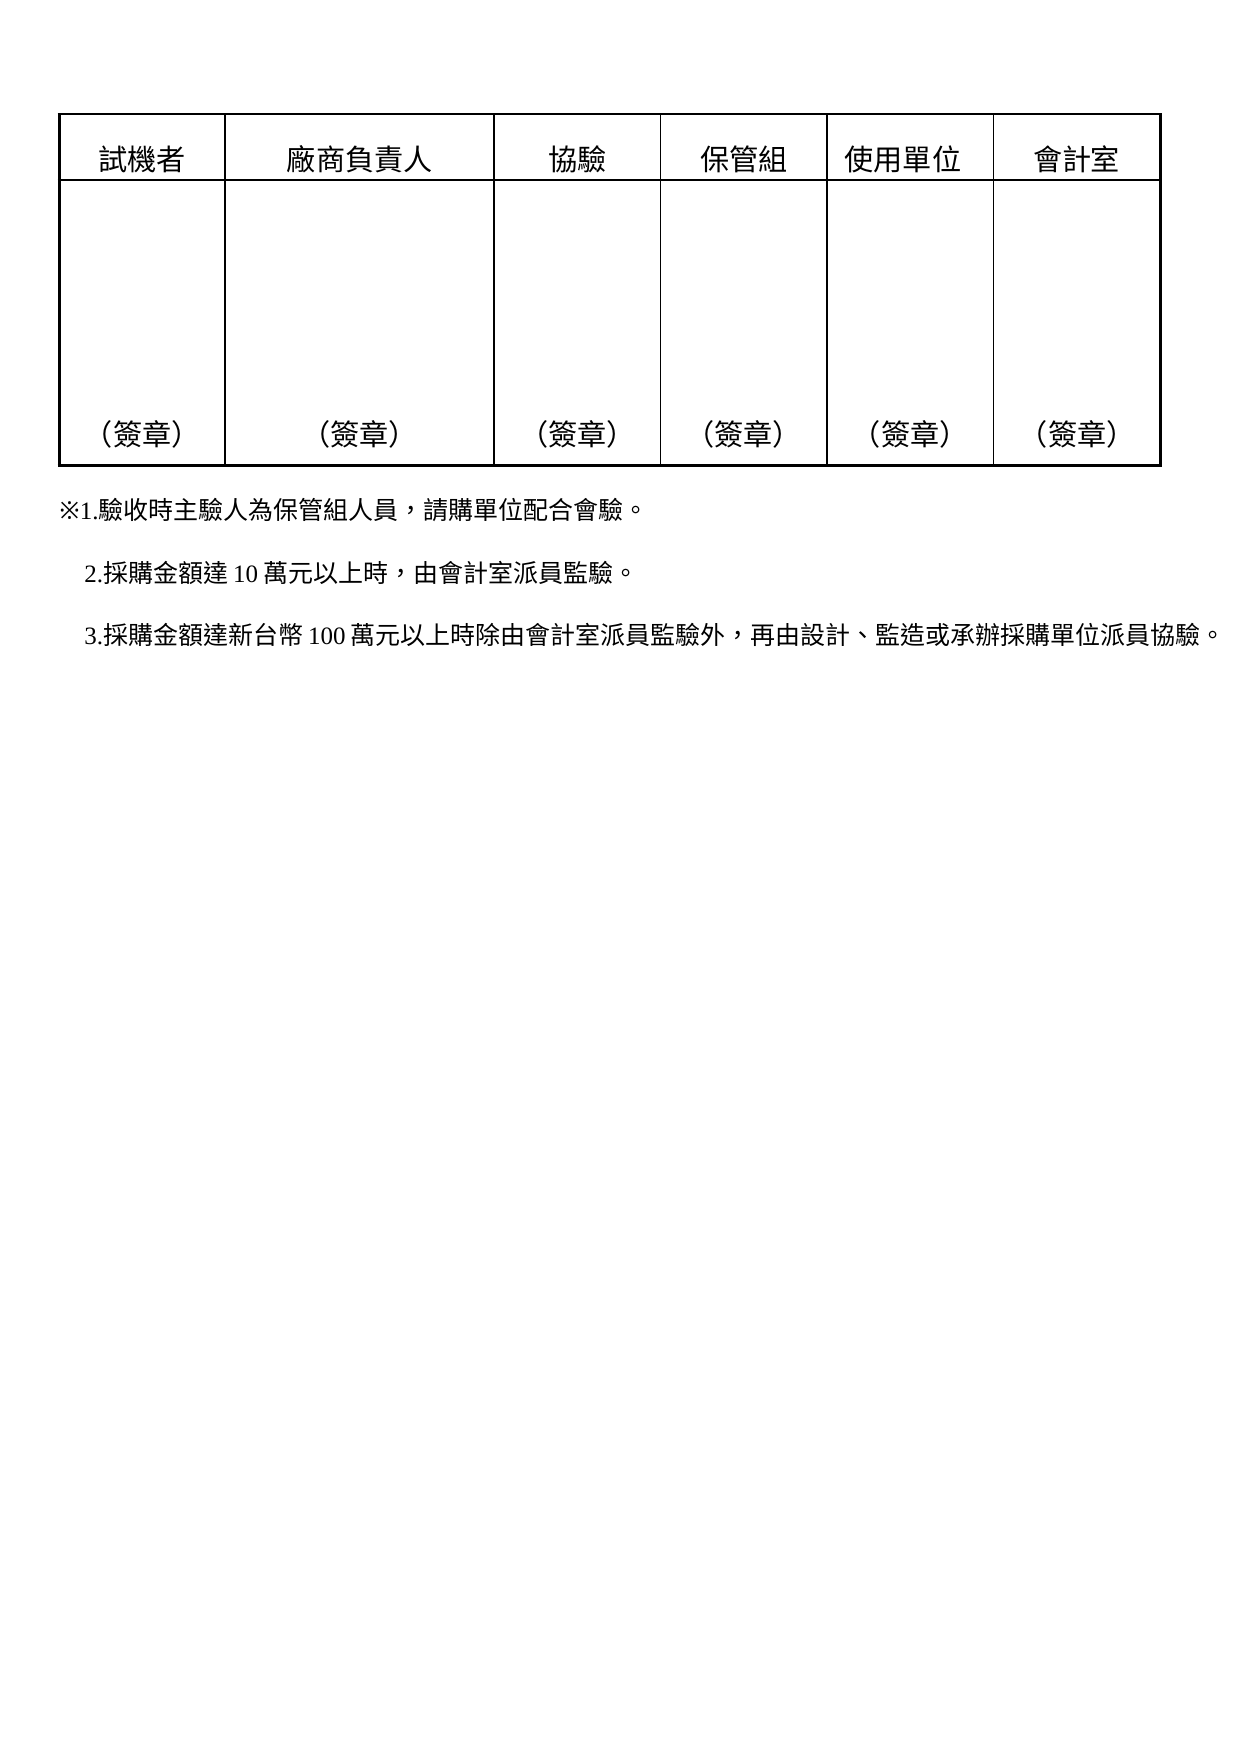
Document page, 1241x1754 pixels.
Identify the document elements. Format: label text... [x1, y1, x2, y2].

table_cell 協驗 [495, 115, 660, 179]
text ※1.驗收時主驗人為保管組人員，請購單位配合會驗。 [59, 467, 1215, 529]
table_cell （簽章） [994, 181, 1159, 464]
table_cell （簽章） [226, 181, 493, 464]
table_cell 保管組 [661, 115, 826, 179]
table_cell 廠商負責人 [226, 115, 493, 179]
table_cell 會計室 [994, 115, 1159, 179]
table_cell （簽章） [495, 181, 660, 464]
table_cell （簽章） [61, 181, 224, 464]
text 3.採購金額達新台幣100萬元以上時除由會計室派員監驗外，再由設計、監造或承辦採購單位派員協驗。 [84, 592, 1215, 654]
table_cell 試機者 [61, 115, 224, 179]
table_cell （簽章） [661, 181, 826, 464]
table_cell （簽章） [828, 181, 993, 464]
text 2.採購金額達10萬元以上時，由會計室派員監驗。 [84, 529, 1215, 592]
table_cell 使用單位 [828, 115, 993, 179]
